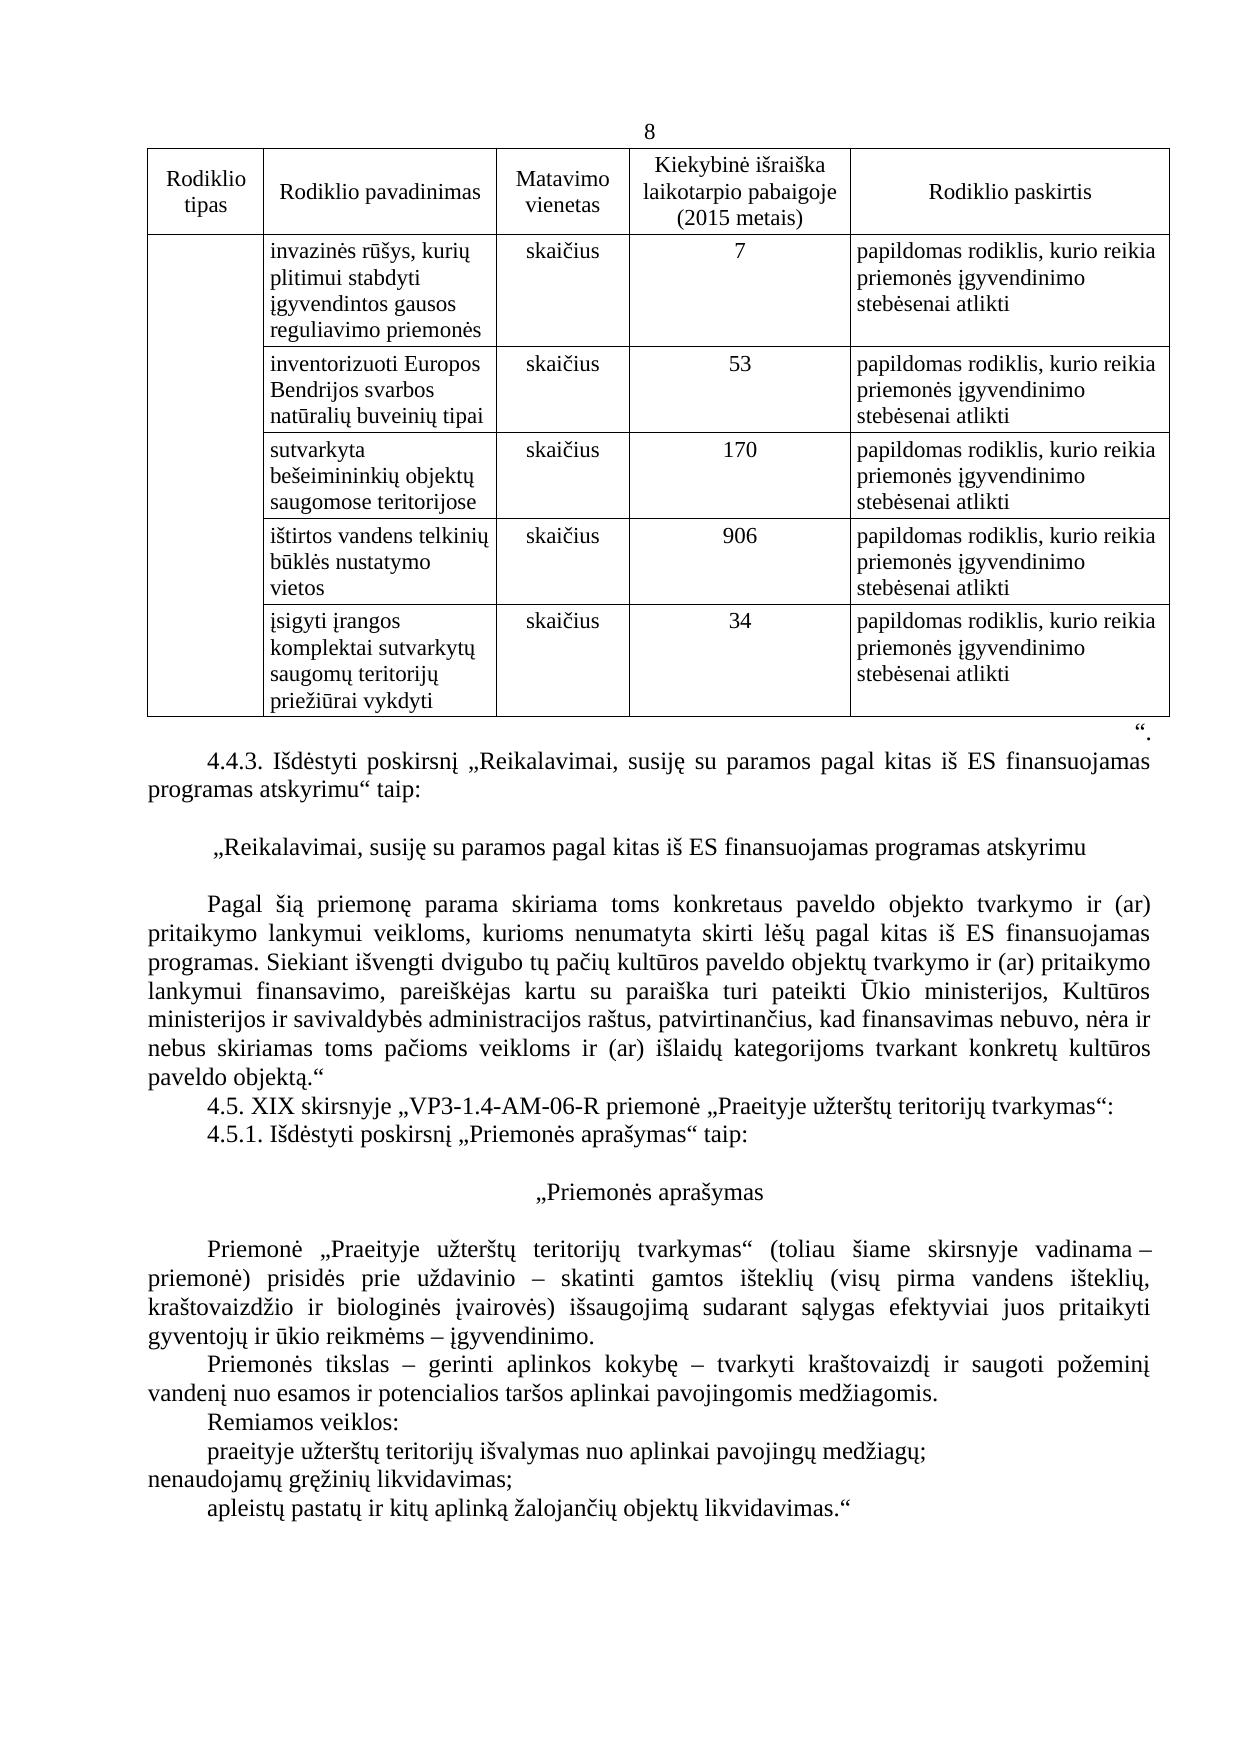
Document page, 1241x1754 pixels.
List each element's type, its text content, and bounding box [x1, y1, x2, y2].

table_cell papildomas rodiklis, kurio reikia priemonės įgyvendinimo stebėsenai atlikti [851, 519, 1169, 604]
text praeityje užterštų teritorijų išvalymas nuo aplinkai pavojingų medžiagų; [148, 1436, 1152, 1464]
table_cell sutvarkyta bešeimininkių objektų saugomose teritorijose [264, 433, 496, 518]
table_cell 34 [630, 605, 850, 716]
table_cell ištirtos vandens telkinių būklės nustatymo vietos [264, 519, 496, 604]
text 4.4.3. Išdėstyti poskirsnį „Reikalavimai, susiję su paramos pagal kitas iš ES finansuojamas programas atskyrimu“ taip: [148, 746, 1152, 803]
table_header Kiekybinė išraiška laikotarpio pabaigoje (2015 metais) [630, 149, 850, 233]
table_cell inventorizuoti Europos Bendrijos svarbos natūralių buveinių tipai [264, 347, 496, 432]
text 4.5. XIX skirsnyje „VP3-1.4-AM-06-R priemonė „Praeityje užterštų teritorijų tvarkymas“: [148, 1091, 1152, 1119]
table_cell papildomas rodiklis, kurio reikia priemonės įgyvendinimo stebėsenai atlikti [851, 605, 1169, 716]
text 4.5.1. Išdėstyti poskirsnį „Priemonės aprašymas“ taip: [148, 1119, 1152, 1148]
table_cell 906 [630, 519, 850, 604]
table_cell 7 [630, 235, 850, 346]
table_cell skaičius [497, 605, 629, 716]
text nenaudojamų gręžinių likvidavimas; [148, 1464, 1152, 1493]
table_cell papildomas rodiklis, kurio reikia priemonės įgyvendinimo stebėsenai atlikti [851, 433, 1169, 518]
table_header Rodiklio tipas [148, 149, 263, 233]
table_header Matavimo vienetas [497, 149, 629, 233]
table_header Rodiklio pavadinimas [264, 149, 496, 233]
table_cell [148, 235, 263, 716]
table_cell invazinės rūšys, kurių plitimui stabdyti įgyvendintos gausos reguliavimo priemonės [264, 235, 496, 346]
table_cell papildomas rodiklis, kurio reikia priemonės įgyvendinimo stebėsenai atlikti [851, 235, 1169, 346]
text apleistų pastatų ir kitų aplinką žalojančių objektų likvidavimas.“ [148, 1493, 1152, 1522]
text Pagal šią priemonę parama skiriama toms konkretaus paveldo objekto tvarkymo ir (ar) pritaikymo lankymui veikloms, kurioms nenumatyta skirti lėšų pagal kitas iš ES finansuojamas programas. Siekiant išvengti dvigubo tų pačių kultūros paveldo objektų tvarkymo ir (ar) pritaikymo lankymui finansavimo, pareiškėjas kartu su paraiška turi pateikti Ūkio ministerijos, Kultūros ministerijos ir savivaldybės administracijos raštus, patvirtinančius, kad finansavimas nebuvo, nėra ir nebus skiriamas toms pačioms veikloms ir (ar) išlaidų kategorijoms tvarkant konkretų kultūros paveldo objektą.“ [148, 889, 1152, 1091]
table_cell papildomas rodiklis, kurio reikia priemonės įgyvendinimo stebėsenai atlikti [851, 347, 1169, 432]
table_header Rodiklio paskirtis [851, 149, 1169, 233]
table_cell skaičius [497, 235, 629, 346]
text „Reikalavimai, susiję su paramos pagal kitas iš ES finansuojamas programas atskyrimu [148, 832, 1152, 861]
table_cell skaičius [497, 519, 629, 604]
text Priemonė „Praeityje užterštų teritorijų tvarkymas“ (toliau šiame skirsnyje vadinama – priemonė) prisidės prie uždavinio – skatinti gamtos išteklių (visų pirma vandens išteklių, kraštovaizdžio ir biologinės įvairovės) išsaugojimą sudarant sąlygas efektyviai juos pritaikyti gyventojų ir ūkio reikmėms – įgyvendinimo. [148, 1234, 1152, 1349]
table_cell įsigyti įrangos komplektai sutvarkytų saugomų teritorijų priežiūrai vykdyti [264, 605, 496, 716]
table_cell 170 [630, 433, 850, 518]
text Remiamos veiklos: [148, 1407, 1152, 1436]
text „Priemonės aprašymas [148, 1177, 1152, 1206]
table_cell skaičius [497, 433, 629, 518]
text Priemonės tikslas – gerinti aplinkos kokybę – tvarkyti kraštovaizdį ir saugoti požeminį vandenį nuo esamos ir potencialios taršos aplinkai pavojingomis medžiagomis. [148, 1349, 1152, 1407]
table_cell skaičius [497, 347, 629, 432]
table_cell 53 [630, 347, 850, 432]
text “. [148, 717, 1152, 746]
